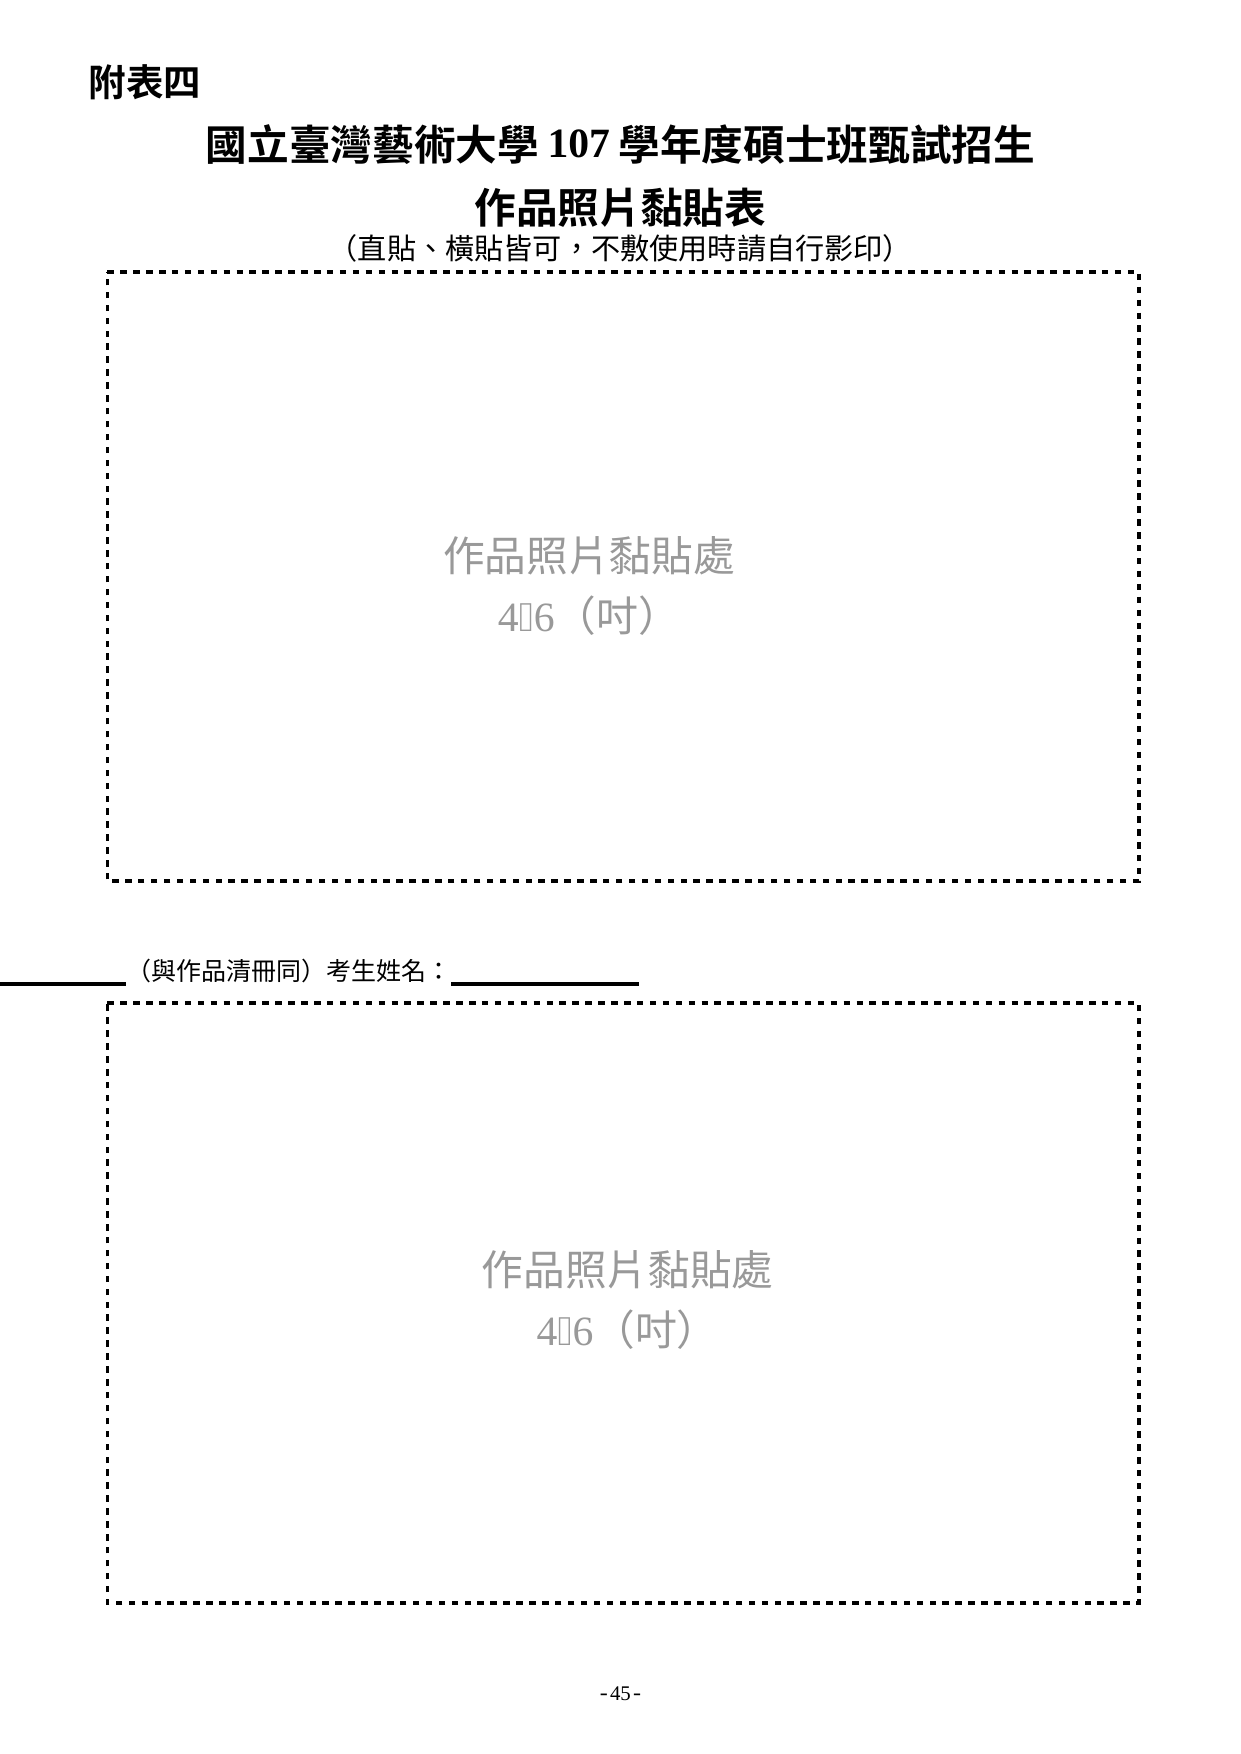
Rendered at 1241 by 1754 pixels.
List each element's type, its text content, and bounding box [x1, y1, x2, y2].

text 國立臺灣藝術大學107學年度碩士班甄試招生 [70, 101, 1152, 163]
text 作品照片黏貼處 [360, 523, 817, 583]
text 附表四 [89, 38, 1152, 101]
text 編號： 題目： （與作品清冊同）考生姓名： [0, 951, 1152, 988]
text 編 [89, 726, 1152, 788]
text （直貼、橫貼皆可，不敷使用時請自行影印） [89, 226, 1152, 268]
text 作品照片黏貼表 [70, 163, 1152, 226]
text 46（吋） [399, 1297, 856, 1357]
text 作品照片黏貼處 [399, 1237, 856, 1297]
text 46（吋） [360, 583, 817, 644]
